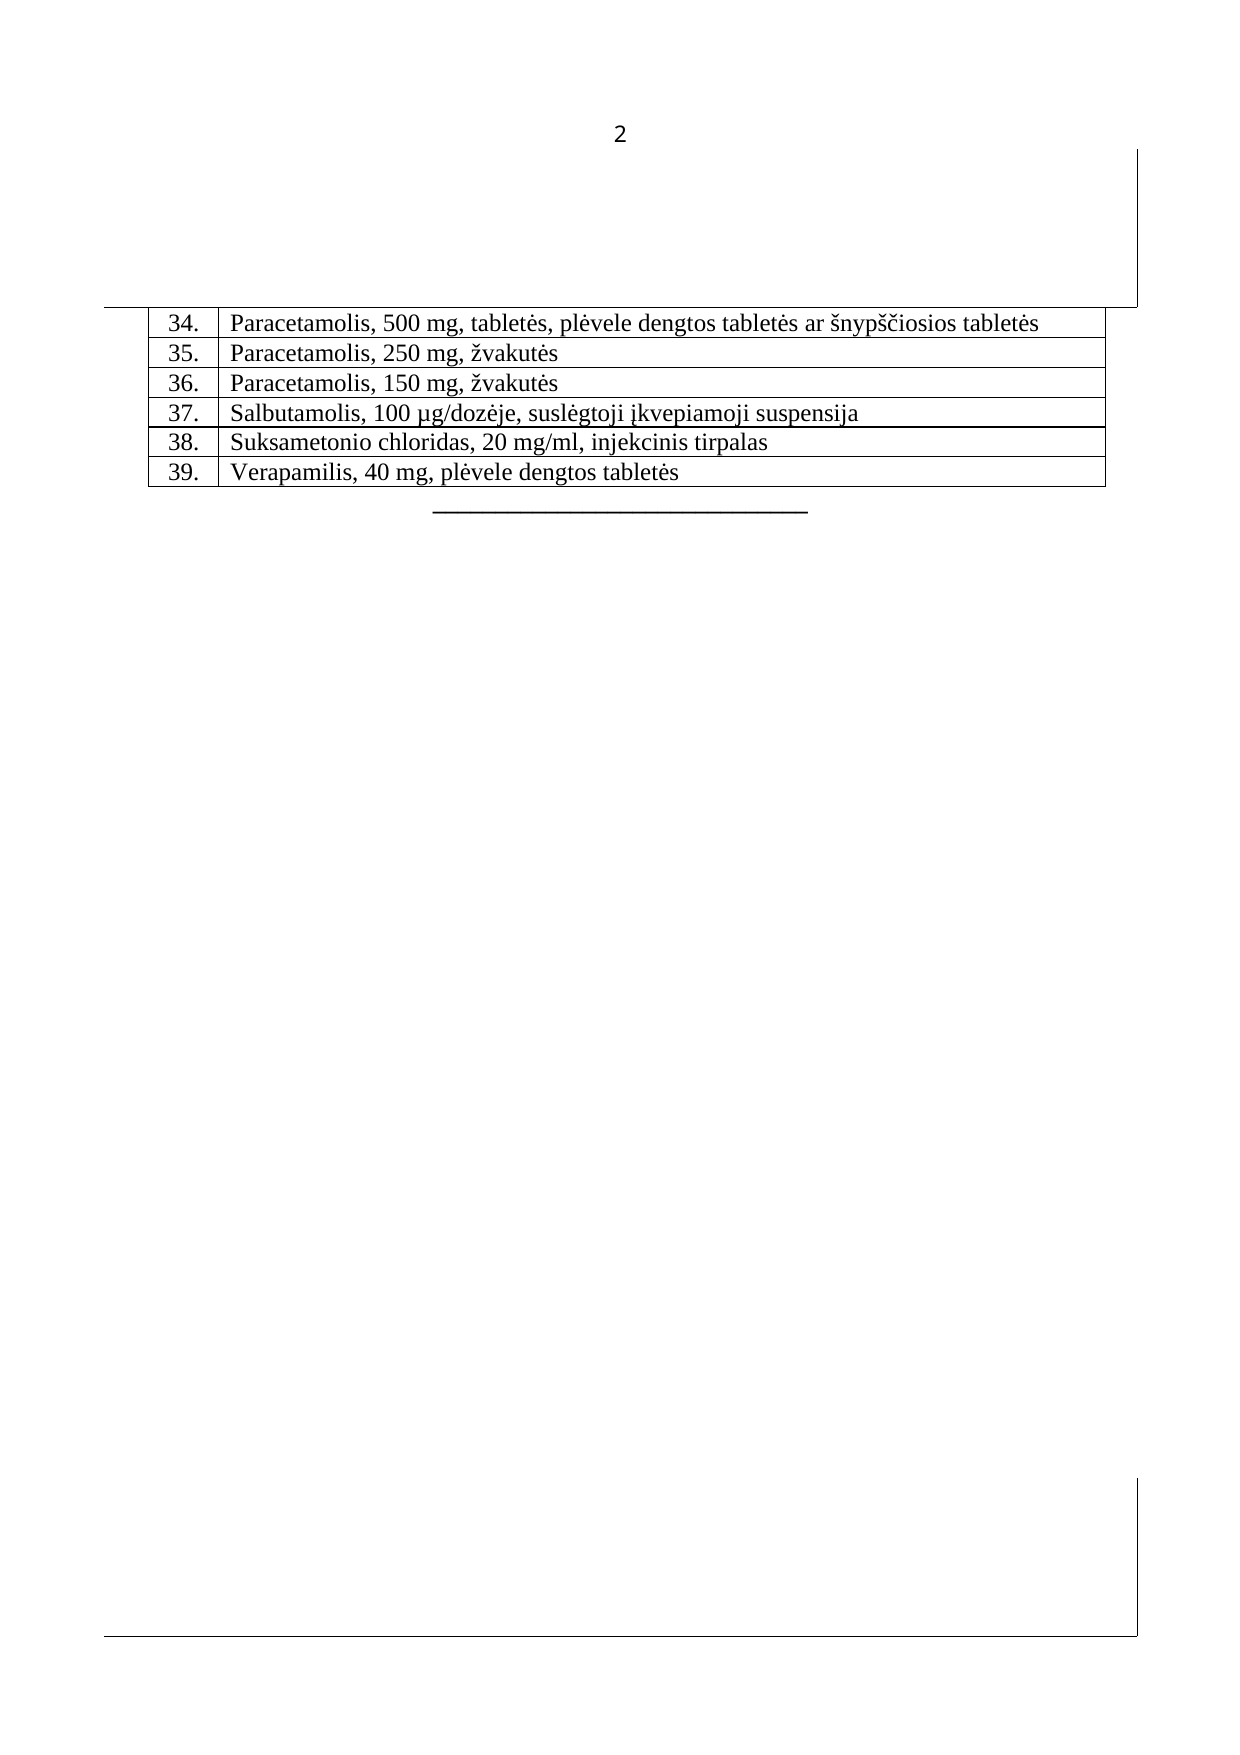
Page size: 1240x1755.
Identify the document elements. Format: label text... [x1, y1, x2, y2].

table_cell 36. [149, 368, 218, 397]
table_cell 37. [149, 398, 218, 426]
table_cell 39. [149, 457, 218, 486]
table_cell Suksametonio chloridas, 20 mg/ml, injekcinis tirpalas [219, 428, 1105, 456]
table_cell Paracetamolis, 500 mg, tabletės, plėvele dengtos tabletės ar šnypščiosios tabletės [219, 308, 1105, 337]
table_cell Paracetamolis, 250 mg, žvakutės [219, 338, 1105, 367]
text ______________________________ [103, 487, 1137, 516]
table_cell Paracetamolis, 150 mg, žvakutės [219, 368, 1105, 397]
table_cell 35. [149, 338, 218, 367]
table_cell Salbutamolis, 100 µg/dozėje, suslėgtoji įkvepiamoji suspensija [219, 398, 1105, 426]
table_cell 38. [149, 428, 218, 456]
table_cell Verapamilis, 40 mg, plėvele dengtos tabletės [219, 457, 1105, 486]
table_cell 34. [149, 308, 218, 337]
